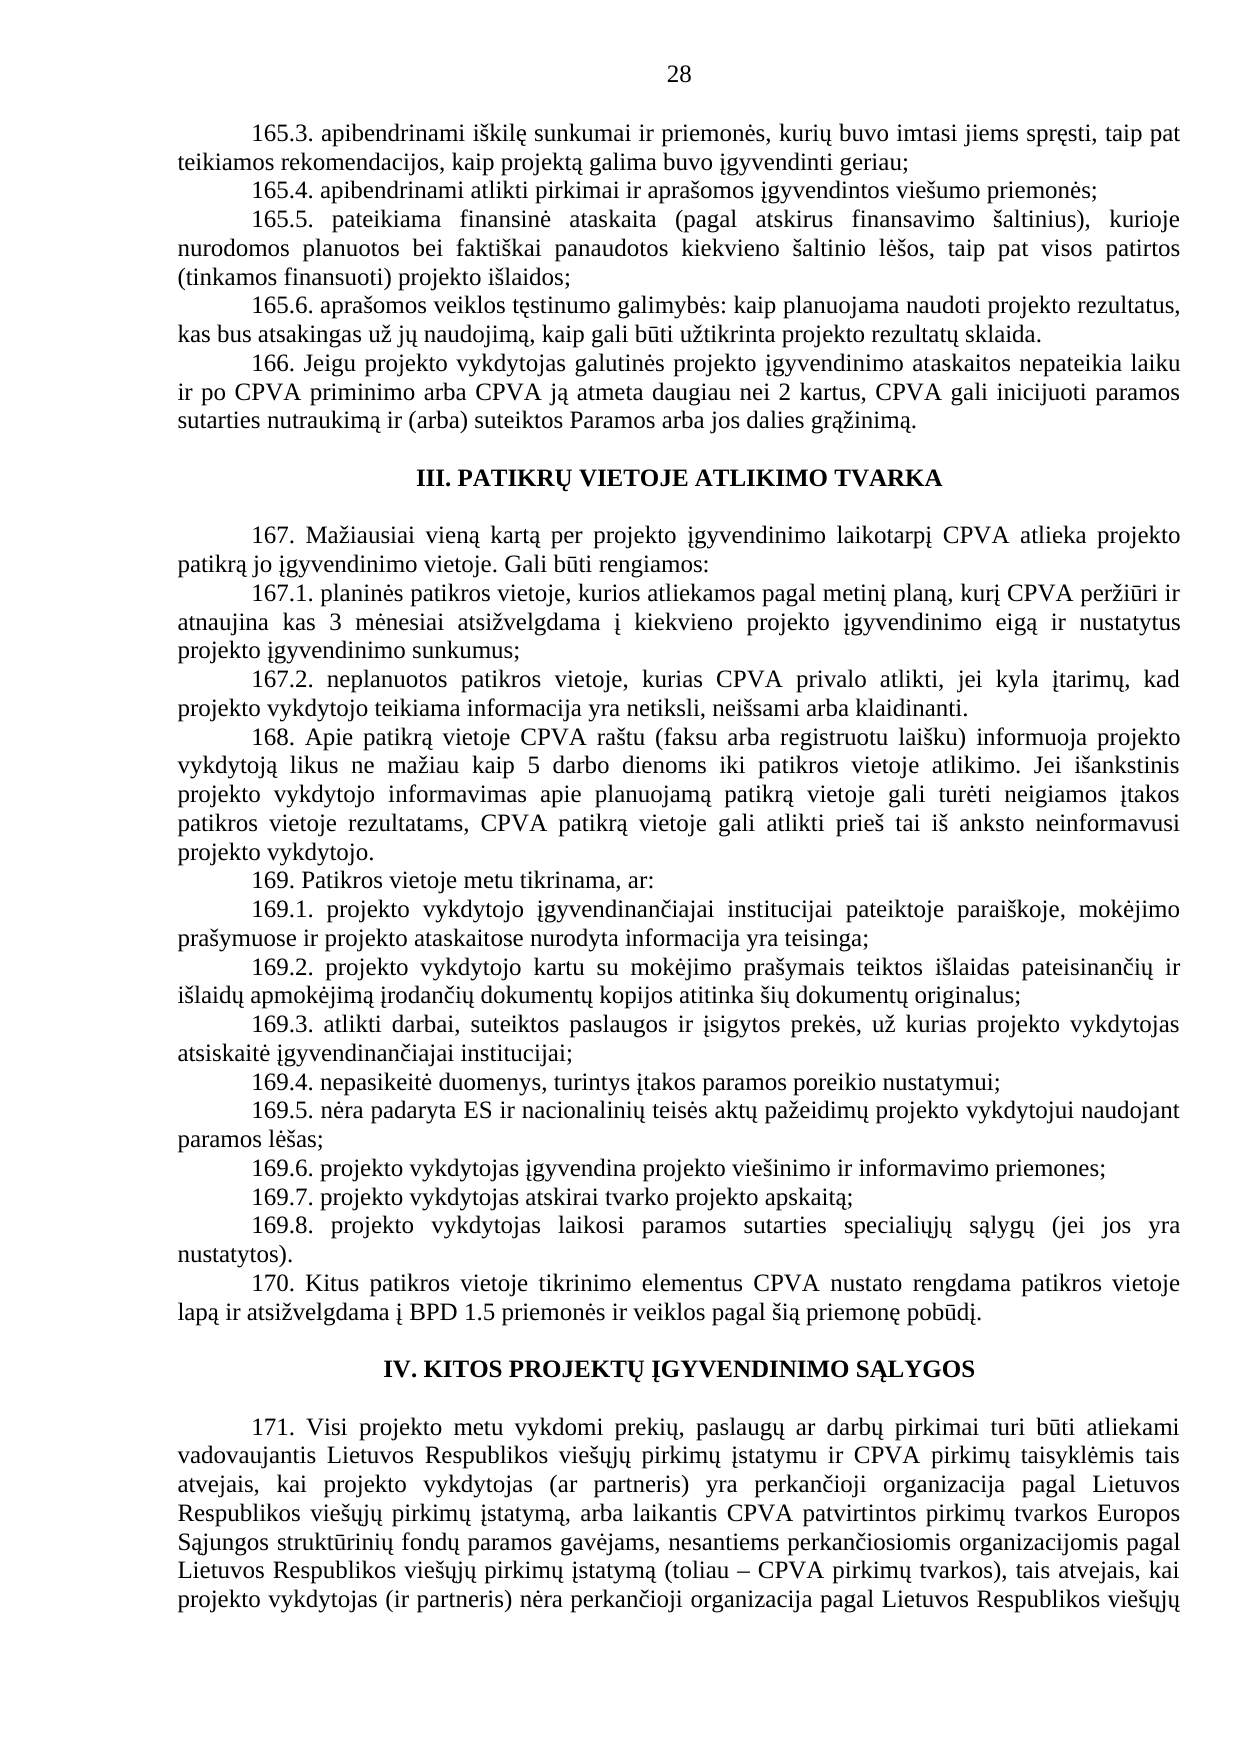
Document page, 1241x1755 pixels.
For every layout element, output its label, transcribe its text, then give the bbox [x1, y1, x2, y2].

text 165.3. apibendrinami iškilę sunkumai ir priemonės, kurių buvo imtasi jiems spręsti, taip pat teikiamos rekomendacijos, kaip projektą galima buvo įgyvendinti geriau; [177, 118, 1181, 176]
text 169.3. atlikti darbai, suteiktos paslaugos ir įsigytos prekės, už kurias projekto vykdytojas atsiskaitė įgyvendinančiajai institucijai; [177, 1009, 1181, 1067]
text 169.5. nėra padaryta ES ir nacionalinių teisės aktų pažeidimų projekto vykdytojui naudojant paramos lėšas; [177, 1096, 1181, 1153]
text 165.6. aprašomos veiklos tęstinumo galimybės: kaip planuojama naudoti projekto rezultatus, kas bus atsakingas už jų naudojimą, kaip gali būti užtikrinta projekto rezultatų sklaida. [177, 291, 1181, 348]
text 169.7. projekto vykdytojas atskirai tvarko projekto apskaitą; [177, 1182, 1181, 1211]
text 165.5. pateikiama finansinė ataskaita (pagal atskirus finansavimo šaltinius), kurioje nurodomos planuotos bei faktiškai panaudotos kiekvieno šaltinio lėšos, taip pat visos patirtos (tinkamos finansuoti) projekto išlaidos; [177, 204, 1181, 291]
text 167.1. planinės patikros vietoje, kurios atliekamos pagal metinį planą, kurį CPVA peržiūri ir atnaujina kas 3 mėnesiai atsižvelgdama į kiekvieno projekto įgyvendinimo eigą ir nustatytus projekto įgyvendinimo sunkumus; [177, 578, 1181, 664]
text 165.4. apibendrinami atlikti pirkimai ir aprašomos įgyvendintos viešumo priemonės; [177, 176, 1181, 204]
text 166. Jeigu projekto vykdytojas galutinės projekto įgyvendinimo ataskaitos nepateikia laiku ir po CPVA priminimo arba CPVA ją atmeta daugiau nei 2 kartus, CPVA gali inicijuoti paramos sutarties nutraukimą ir (arba) suteiktos Paramos arba jos dalies grąžinimą. [177, 348, 1181, 434]
text 169.4. nepasikeitė duomenys, turintys įtakos paramos poreikio nustatymui; [177, 1067, 1181, 1096]
text 168. Apie patikrą vietoje CPVA raštu (faksu arba registruotu laišku) informuoja projekto vykdytoją likus ne mažiau kaip 5 darbo dienoms iki patikros vietoje atlikimo. Jei išankstinis projekto vykdytojo informavimas apie planuojamą patikrą vietoje gali turėti neigiamos įtakos patikros vietoje rezultatams, CPVA patikrą vietoje gali atlikti prieš tai iš anksto neinformavusi projekto vykdytojo. [177, 722, 1181, 866]
text 169.2. projekto vykdytojo kartu su mokėjimo prašymais teiktos išlaidas pateisinančių ir išlaidų apmokėjimą įrodančių dokumentų kopijos atitinka šių dokumentų originalus; [177, 952, 1181, 1009]
text 170. Kitus patikros vietoje tikrinimo elementus CPVA nustato rengdama patikros vietoje lapą ir atsižvelgdama į BPD 1.5 priemonės ir veiklos pagal šią priemonę pobūdį. [177, 1268, 1181, 1326]
text 171. Visi projekto metu vykdomi prekių, paslaugų ar darbų pirkimai turi būti atliekami vadovaujantis Lietuvos Respublikos viešųjų pirkimų įstatymu ir CPVA pirkimų taisyklėmis tais atvejais, kai projekto vykdytojas (ar partneris) yra perkančioji organizacija pagal Lietuvos Respublikos viešųjų pirkimų įstatymą, arba laikantis CPVA patvirtintos pirkimų tvarkos Europos Sąjungos struktūrinių fondų paramos gavėjams, nesantiems perkančiosiomis organizacijomis pagal Lietuvos Respublikos viešųjų pirkimų įstatymą (toliau – CPVA pirkimų tvarkos), tais atvejais, kai projekto vykdytojas (ir partneris) nėra perkančioji organizacija pagal Lietuvos Respublikos viešųjų [177, 1412, 1181, 1613]
text III. PATIKRŲ VIETOJE ATLIKIMO TVARKA [177, 463, 1181, 492]
text 169. Patikros vietoje metu tikrinama, ar: [177, 866, 1181, 894]
text 169.8. projekto vykdytojas laikosi paramos sutarties specialiųjų sąlygų (jei jos yra nustatytos). [177, 1211, 1181, 1268]
text 167. Mažiausiai vieną kartą per projekto įgyvendinimo laikotarpį CPVA atlieka projekto patikrą jo įgyvendinimo vietoje. Gali būti rengiamos: [177, 521, 1181, 578]
text 167.2. neplanuotos patikros vietoje, kurias CPVA privalo atlikti, jei kyla įtarimų, kad projekto vykdytojo teikiama informacija yra netiksli, neišsami arba klaidinanti. [177, 664, 1181, 722]
text 169.1. projekto vykdytojo įgyvendinančiajai institucijai pateiktoje paraiškoje, mokėjimo prašymuose ir projekto ataskaitose nurodyta informacija yra teisinga; [177, 894, 1181, 952]
text IV. KITOS ProjektŲ įgyvendinimO sąlygos [177, 1354, 1181, 1383]
text 169.6. projekto vykdytojas įgyvendina projekto viešinimo ir informavimo priemones; [177, 1153, 1181, 1182]
